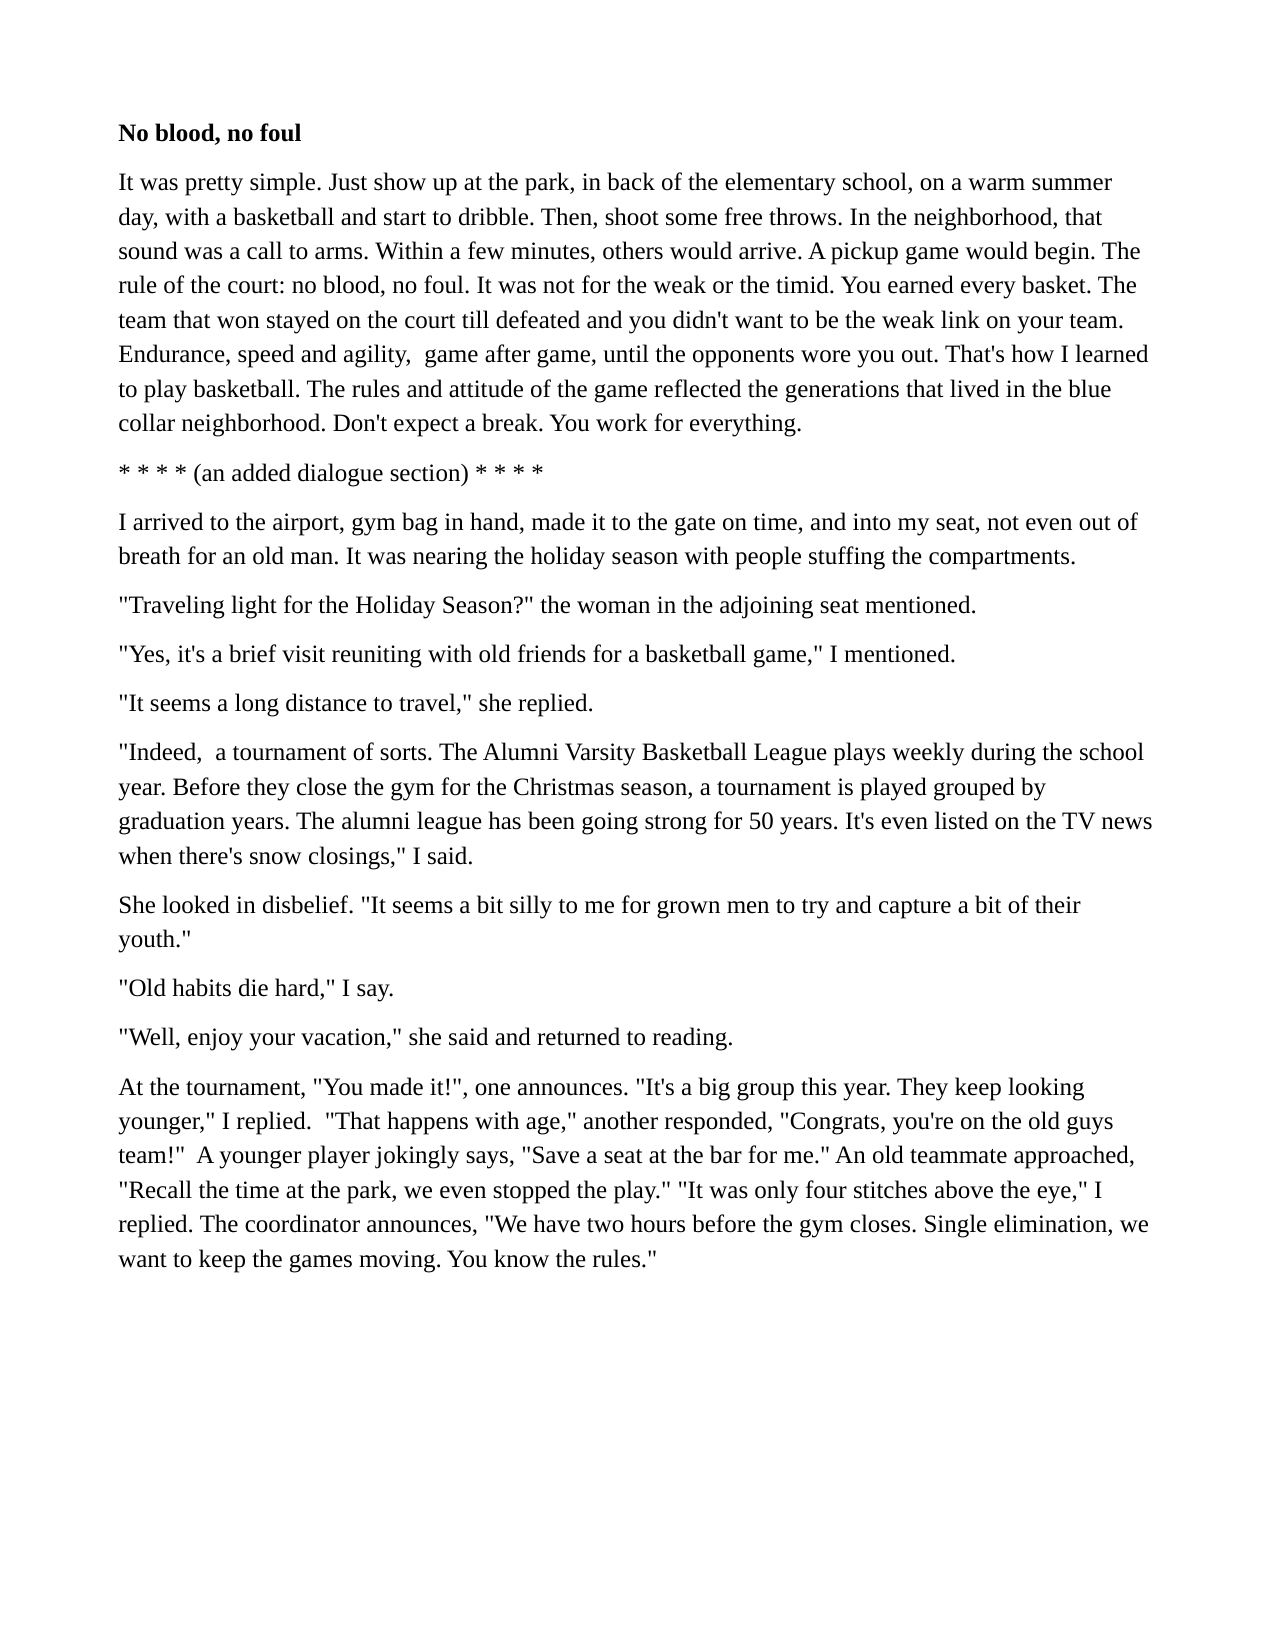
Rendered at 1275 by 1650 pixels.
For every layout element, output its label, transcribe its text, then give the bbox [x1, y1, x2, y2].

text "Traveling light for the Holiday Season?" the woman in the adjoining seat mentioned. [118, 590, 1157, 619]
text * * * * (an added dialogue section) * * * * [118, 458, 1157, 486]
text "Indeed, a tournament of sorts. The Alumni Varsity Basketball League plays weekly during the school year. Before they close the gym for the Christmas season, a tournament is played grouped by graduation years. The alumni league has been going strong for 50 years. It's even listed on the TV news when there's snow closings," I said. [118, 737, 1157, 869]
text At the tournament, "You made it!", one announces. "It's a big group this year. They keep looking younger," I replied. "That happens with age," another responded, "Congrats, you're on the old guys team!" A younger player jokingly says, "Save a seat at the bar for me." An old teammate approached, "Recall the time at the park, we even stopped the play." "It was only four stitches above the eye," I replied. The coordinator announces, "We have two hours before the gym closes. Single elimination, we want to keep the games moving. You know the rules." [118, 1072, 1157, 1273]
text She looked in disbelief. "It seems a bit silly to me for grown men to try and capture a bit of their youth." [118, 890, 1157, 953]
text "Well, enjoy your vacation," she said and returned to reading. [118, 1022, 1157, 1051]
text It was pretty simple. Just show up at the park, in back of the elementary school, on a warm summer day, with a basketball and start to dribble. Then, shoot some free throws. In the neighborhood, that sound was a call to arms. Within a few minutes, others would arrive. A pickup game would begin. The rule of the court: no blood, no foul. It was not for the weak or the timid. You earned every basket. The team that won stayed on the court till defeated and you didn't want to be the weak link on your team. Endurance, speed and agility, game after game, until the opponents wore you out. That's how I learned to play basketball. The rules and attitude of the game reflected the generations that lived in the blue collar neighborhood. Don't expect a break. You work for everything. [118, 167, 1157, 437]
text I arrived to the airport, gym bag in hand, made it to the gate on time, and into my seat, not even out of breath for an old man. It was nearing the holiday season with people stuffing the compartments. [118, 507, 1157, 570]
text "Yes, it's a brief visit reuniting with old friends for a basketball game," I mentioned. [118, 639, 1157, 668]
text No blood, no foul [118, 118, 1157, 147]
text "Old habits die hard," I say. [118, 973, 1157, 1002]
text "It seems a long distance to travel," she replied. [118, 688, 1157, 717]
